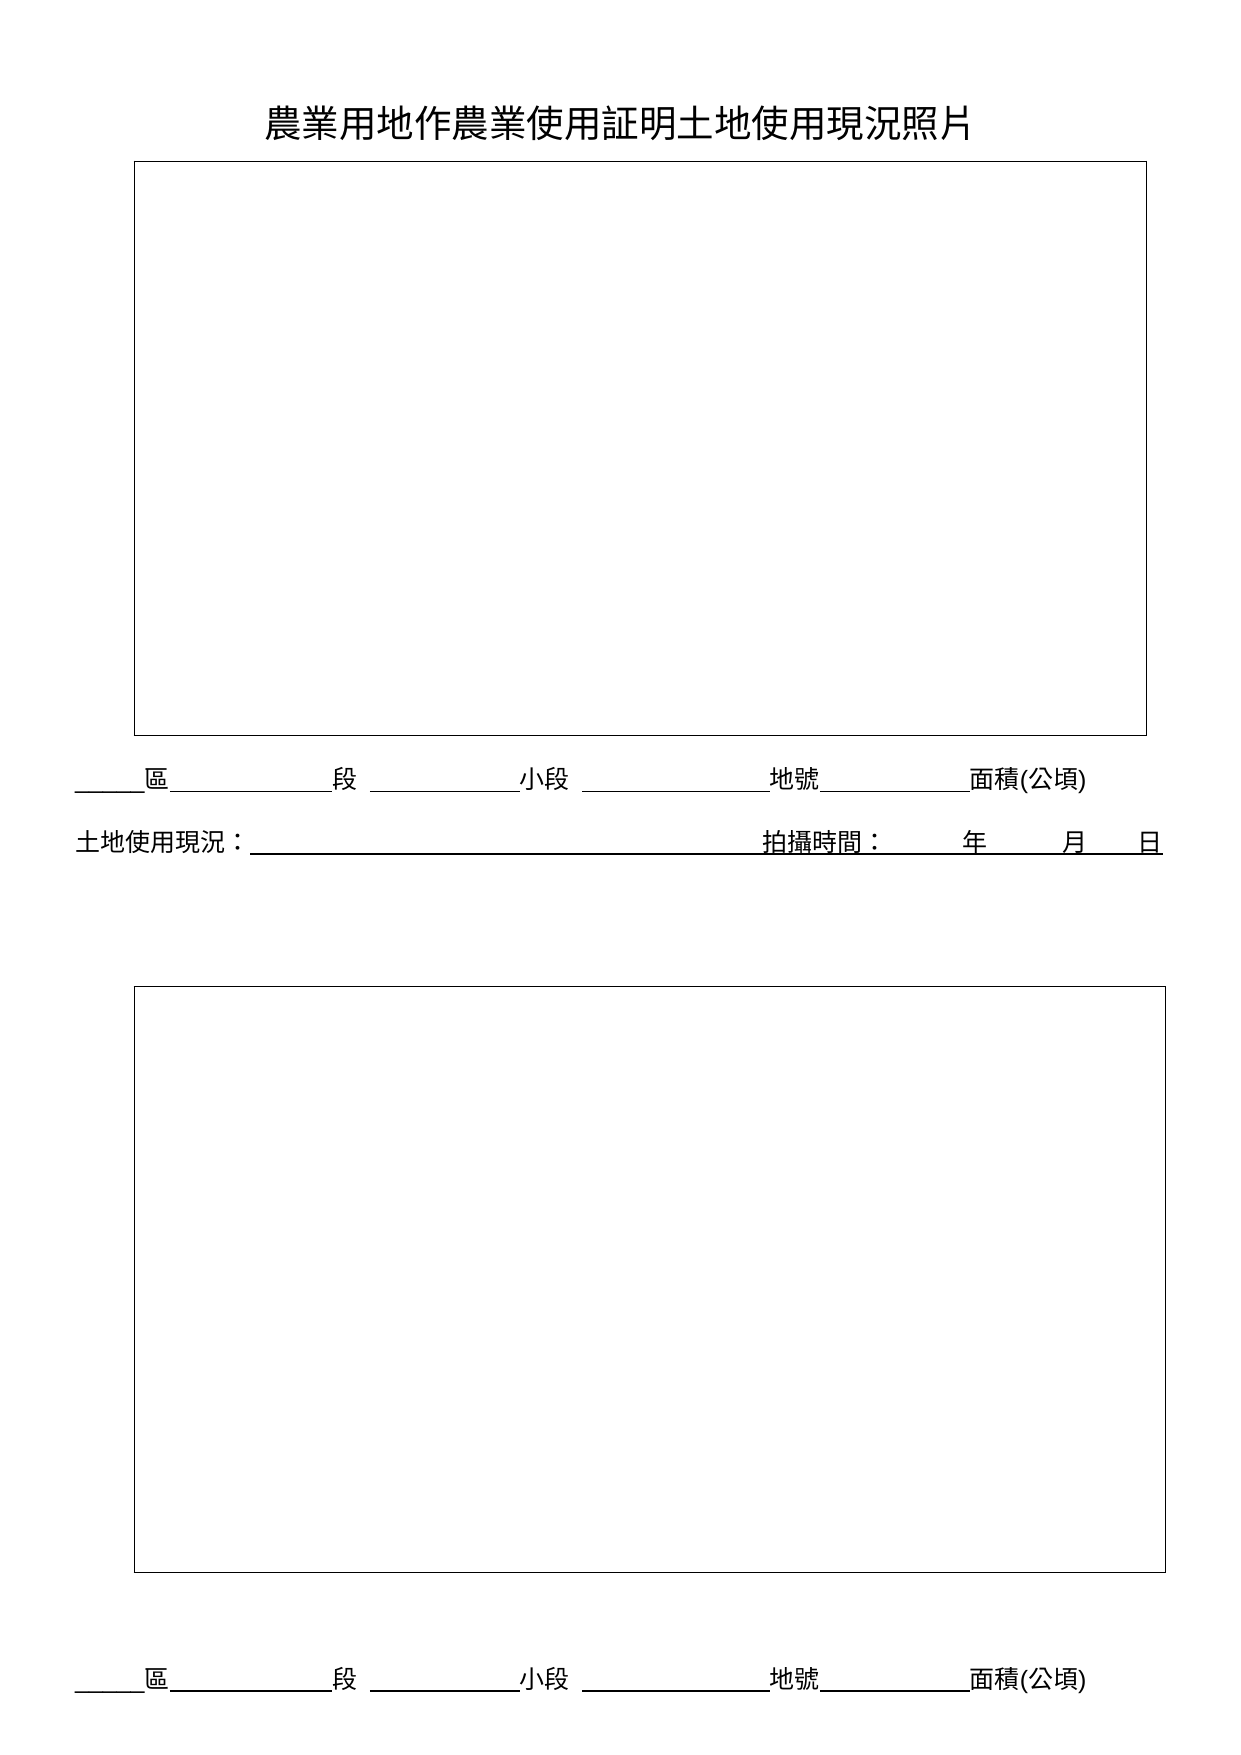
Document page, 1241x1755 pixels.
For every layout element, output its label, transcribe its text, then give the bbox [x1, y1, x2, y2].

text _____區 段 小段 地號 面積(公頃) [75, 736, 1165, 798]
text 土地使用現況： 拍攝時間： 年 月 日 [75, 798, 1165, 861]
text 農業用地作農業使用証明土地使用現況照片 [75, 79, 1165, 142]
table_header [135, 987, 1165, 1572]
text _____區 段 小段 地號 面積(公頃) [75, 1636, 1165, 1698]
table_header [135, 162, 1146, 735]
